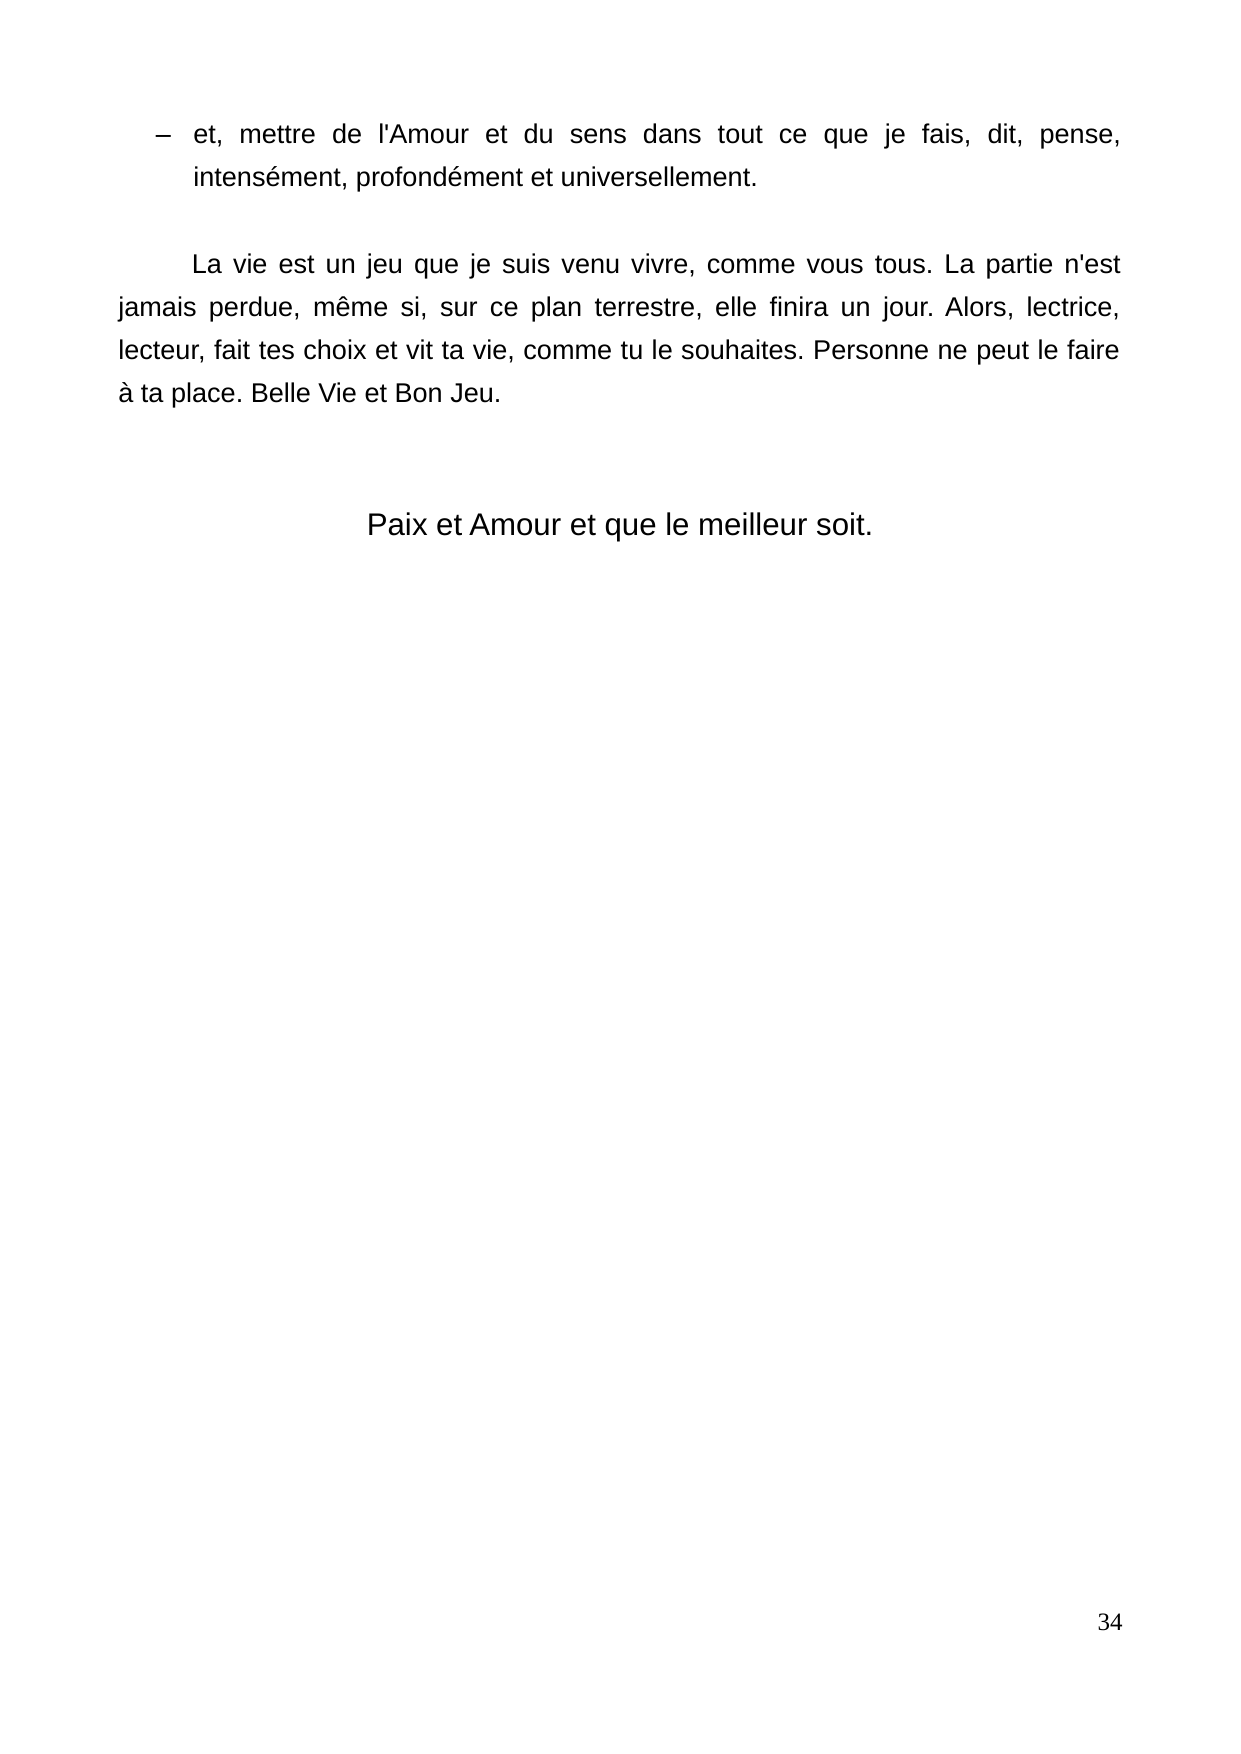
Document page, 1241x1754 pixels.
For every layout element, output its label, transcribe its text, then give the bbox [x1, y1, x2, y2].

text Paix et Amour et que le meilleur soit. [118, 506, 1122, 542]
list et, mettre de l'Amour et du sens dans tout ce que je fais, dit, pense, intensément, profondément et universellement. [156, 118, 1122, 193]
text La vie est un jeu que je suis venu vivre, comme vous tous. La partie n'est jamais perdue, même si, sur ce plan terrestre, elle finira un jour. Alors, lectrice, lecteur, fait tes choix et vit ta vie, comme tu le souhaites. Personne ne peut le faire à ta place. Belle Vie et Bon Jeu. [118, 248, 1122, 408]
